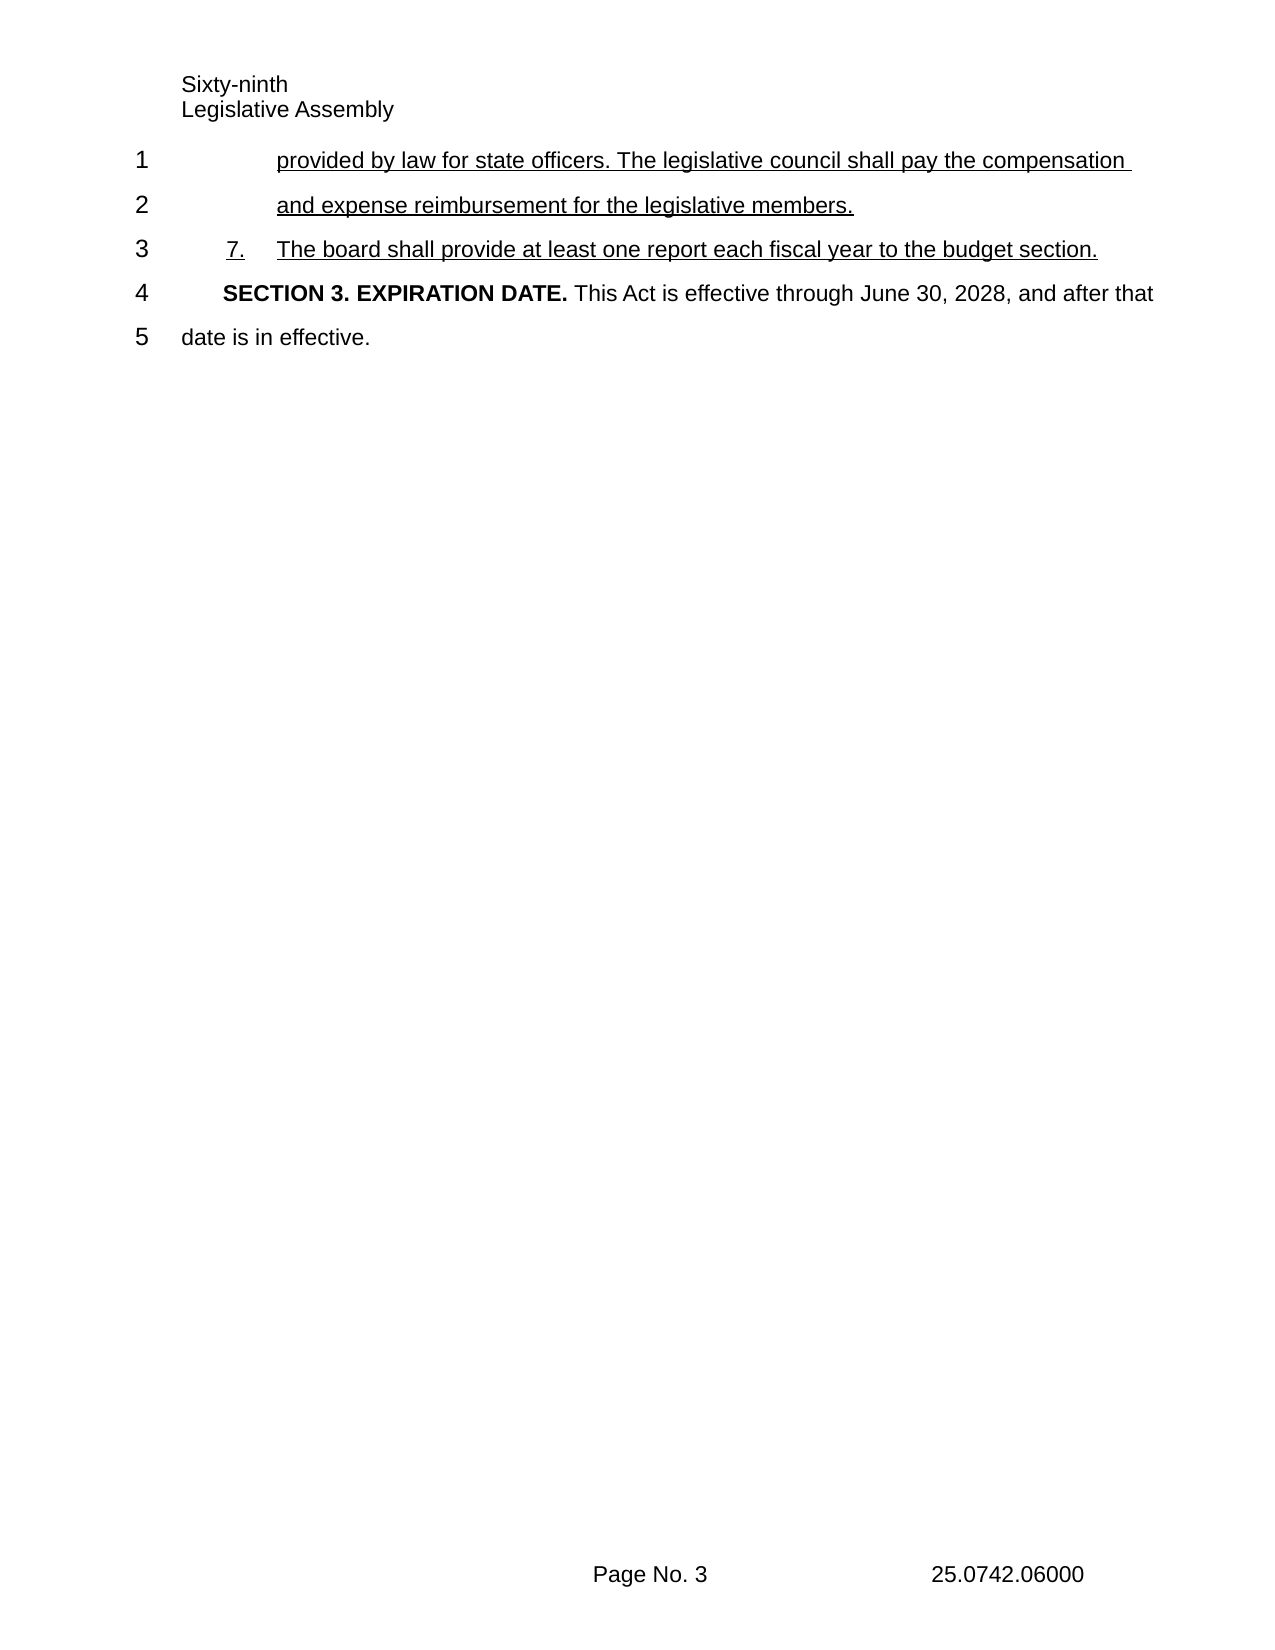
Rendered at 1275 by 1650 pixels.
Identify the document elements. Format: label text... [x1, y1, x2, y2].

text 7. The board shall provide at least one report each fiscal year to the budget section. [181, 222, 1154, 266]
text SECTION 3. EXPIRATION DATE. This Act is effective through June 30, 2028, and after that date is in effective. [181, 266, 1154, 355]
text provided by law for state officers. The legislative council shall pay the compensation and expense reimbursement for the legislative members. [181, 133, 1154, 222]
